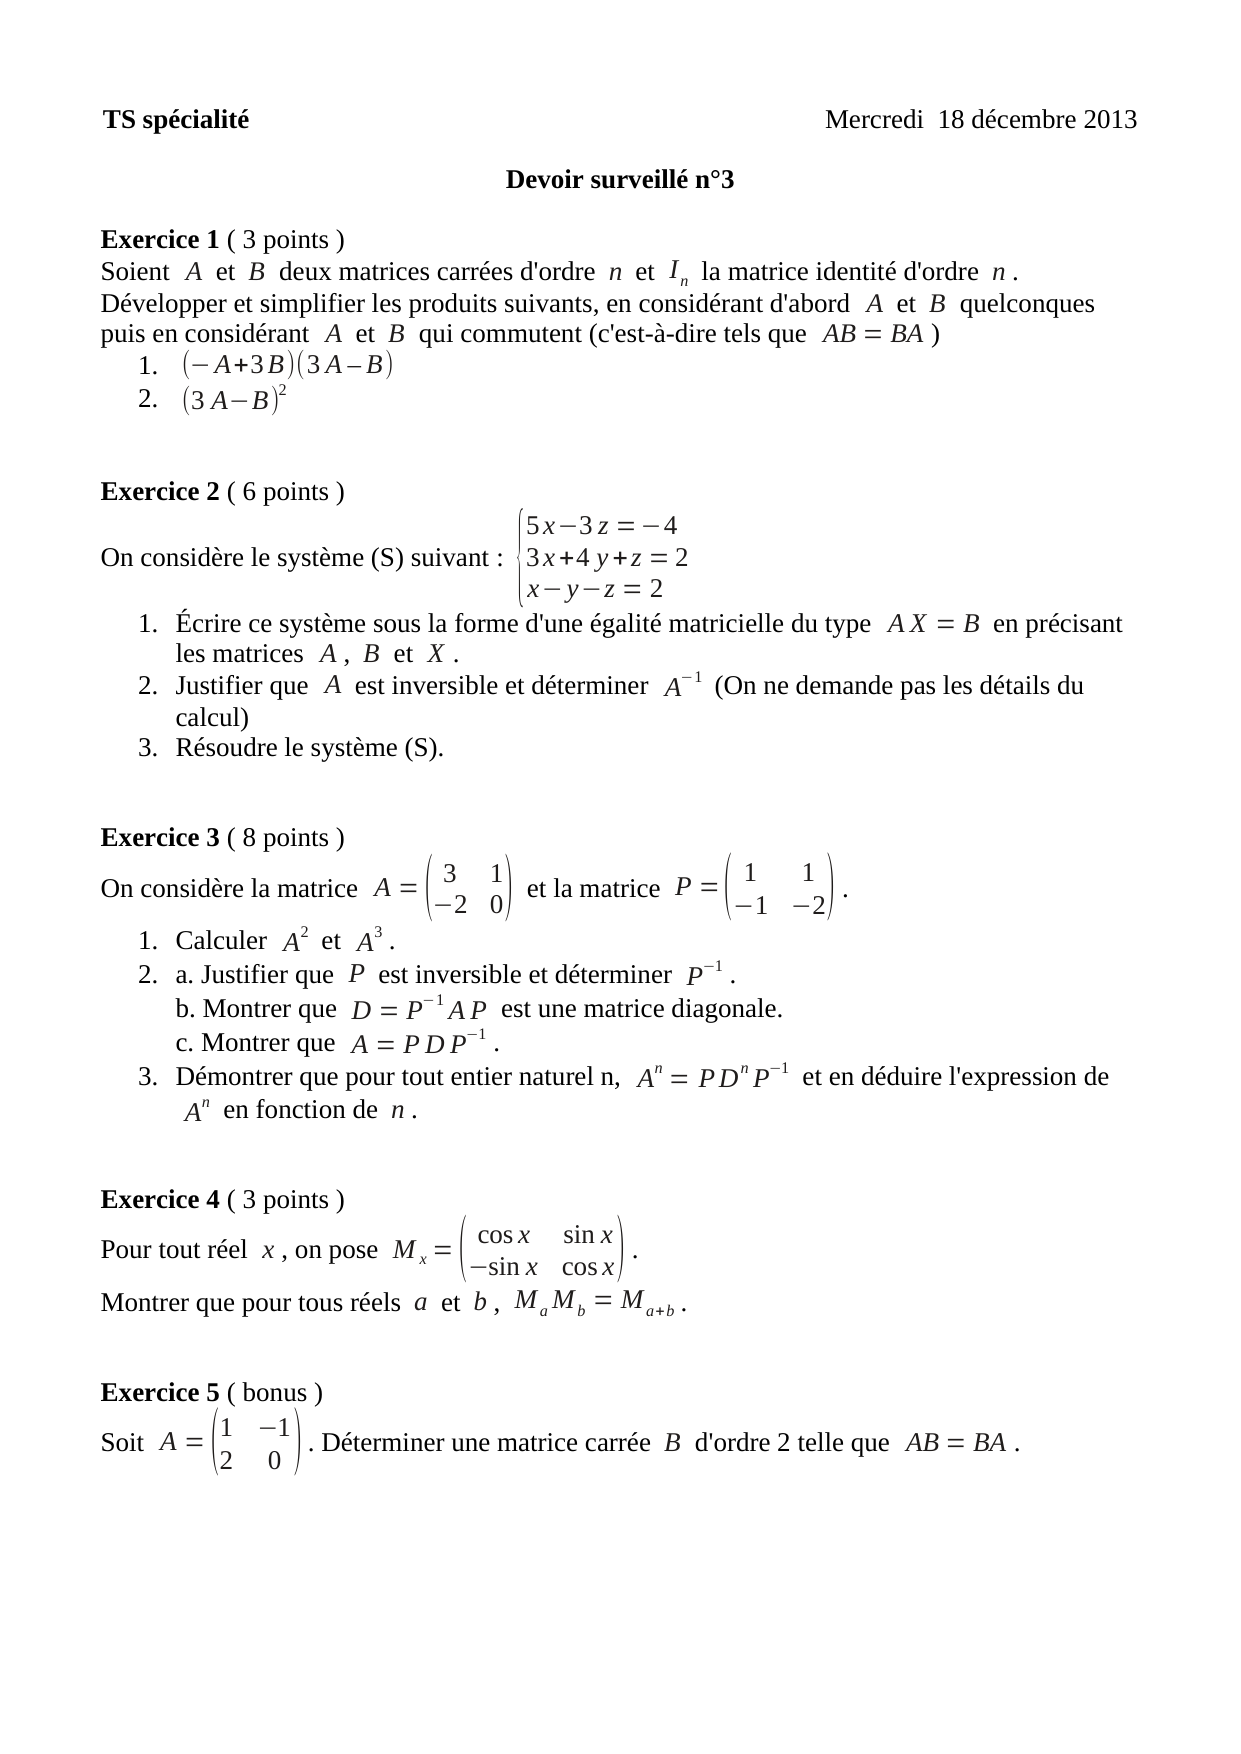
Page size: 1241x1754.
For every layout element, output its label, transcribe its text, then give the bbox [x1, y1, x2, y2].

subtitle Devoir surveillé n°3 [100, 165, 1140, 195]
list Calculer et . [138, 924, 1140, 957]
text On considère la matrice et la matrice . [100, 852, 1140, 924]
text On considère le système (S) suivant : [100, 506, 1140, 608]
text Exercice 2 ( 6 points ) [100, 476, 1140, 506]
text Soit . Déterminer une matrice carrée d'ordre 2 telle que . [100, 1407, 1140, 1478]
list Démontrer que pour tout entier naturel n, et en déduire l'expression de en fonction de . [138, 1059, 1140, 1127]
list Écrire ce système sous la forme d'une égalité matricielle du type en précisant les matrices , et . [138, 608, 1140, 668]
list Résoudre le système (S). [138, 732, 1140, 762]
text Exercice 3 ( 8 points ) [100, 822, 1140, 852]
text Exercice 5 ( bonus ) [100, 1377, 1140, 1407]
text Exercice 4 ( 3 points ) [100, 1184, 1140, 1214]
text Exercice 1 ( 3 points ) Soient et deux matrices carrées d'ordre et la matrice identité d'ordre . Développer et simplifier les produits suivants, en considérant d'abord et quelconques puis en considérant et qui commutent (c'est-à-dire tels que ) [100, 225, 1140, 349]
list Justifier que est inversible et déterminer (On ne demande pas les détails du calcul) [138, 668, 1140, 732]
text Pour tout réel , on pose . Montrer que pour tous réels et , . [100, 1214, 1140, 1319]
subtitle TS spécialité Mercredi 18 décembre 2013 [100, 105, 1140, 135]
list a. Justifier que est inversible et déterminer . b. Montrer que est une matrice diagonale. c. Montrer que . [138, 957, 1140, 1059]
